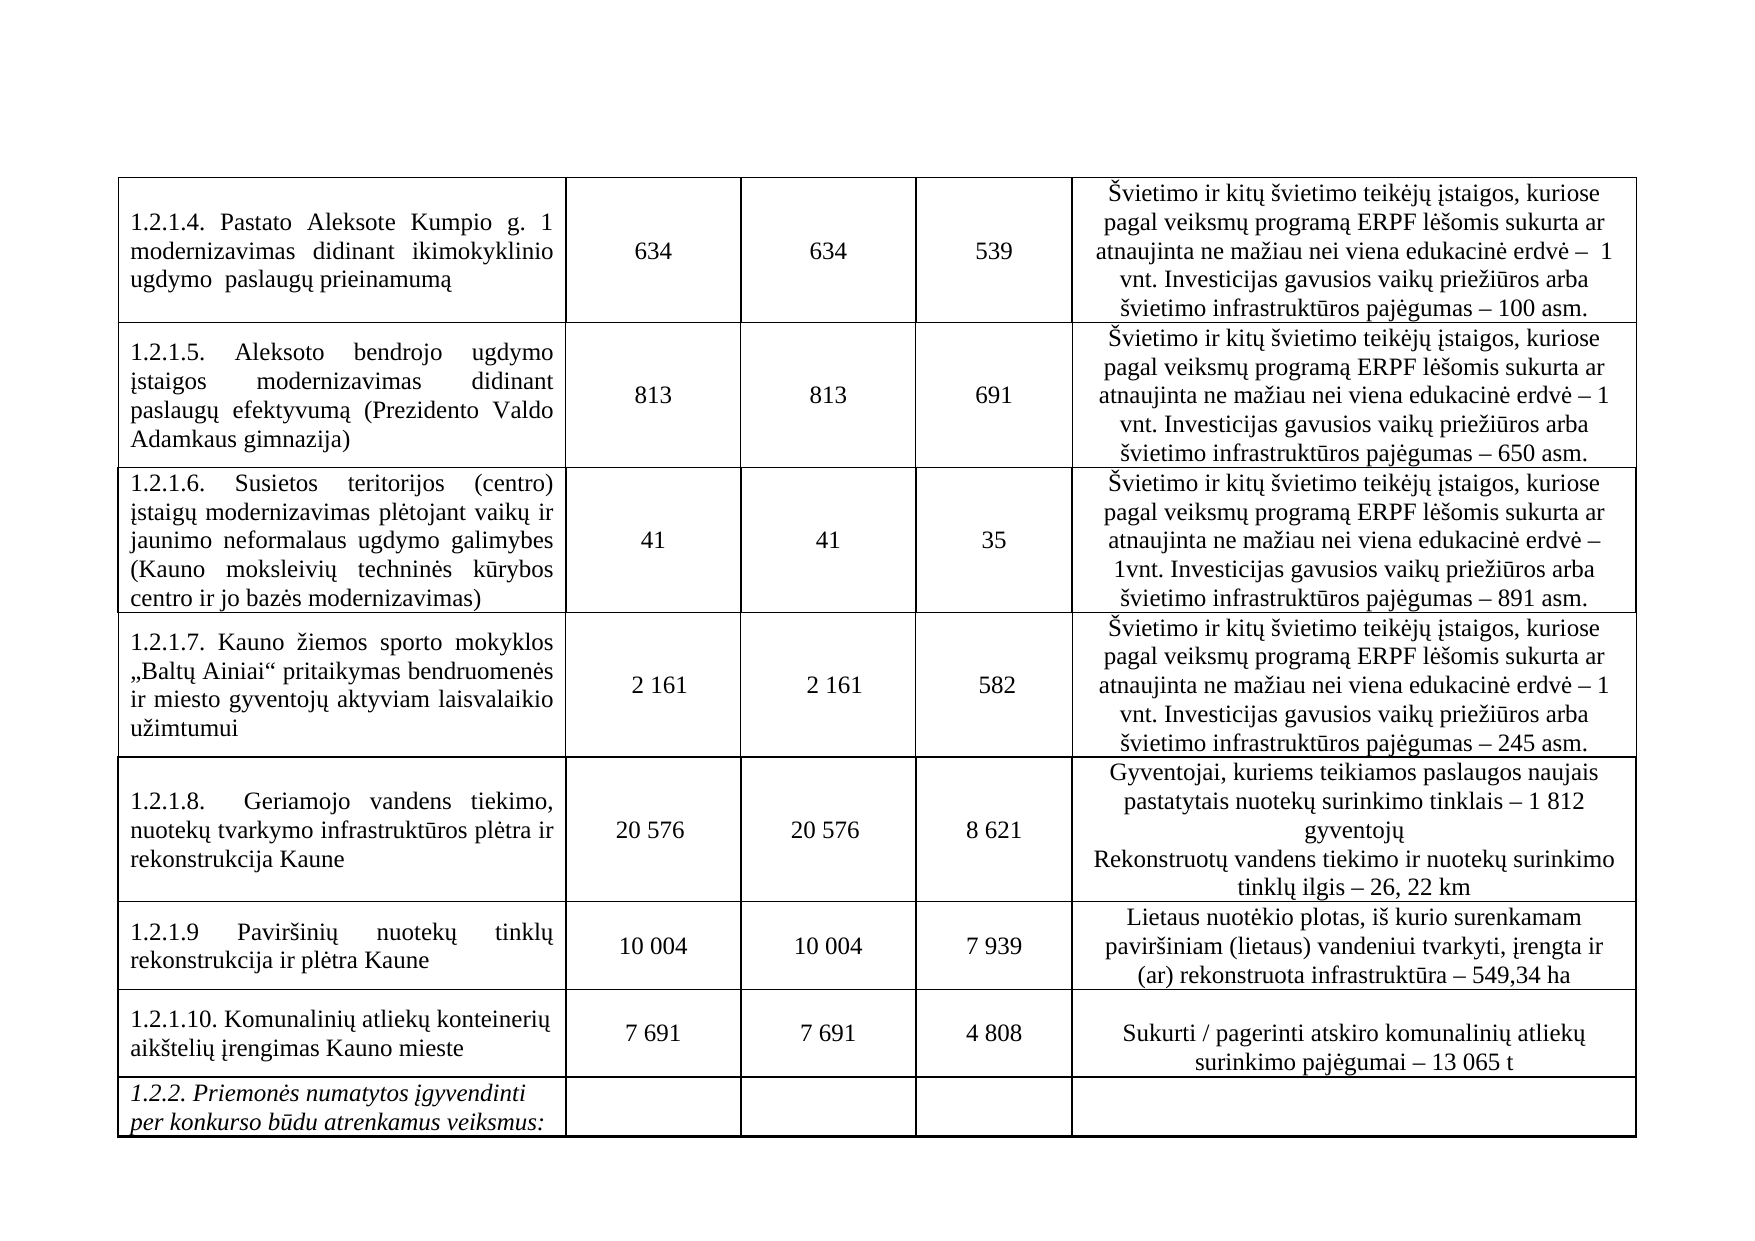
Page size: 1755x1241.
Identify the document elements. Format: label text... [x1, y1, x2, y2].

table_cell 1.2.1.9 Paviršinių nuotekų tinklų rekonstrukcija ir plėtra Kaune [119, 902, 565, 988]
table_cell 7 939 [917, 902, 1071, 988]
table_cell 2 161 [741, 613, 915, 756]
table_cell Švietimo ir kitų švietimo teikėjų įstaigos, kuriose pagal veiksmų programą ERPF lėšomis sukurta ar atnaujinta ne mažiau nei viena edukacinė erdvė – 1 vnt. Investicijas gavusios vaikų priežiūros arba švietimo infrastruktūros pajėgumas – 245 asm. [1073, 613, 1636, 756]
table_cell 1.2.1.7. Kauno žiemos sporto mokyklos „Baltų Ainiai“ pritaikymas bendruomenės ir miesto gyventojų aktyviam laisvalaikio užimtumui [119, 613, 565, 756]
table_cell 41 [742, 468, 915, 612]
table_cell 35 [917, 468, 1071, 612]
table_cell 634 [742, 178, 915, 322]
table_cell 1.2.1.4. Pastato Aleksote Kumpio g. 1 modernizavimas didinant ikimokyklinio ugdymo paslaugų prieinamumą [119, 178, 565, 322]
table_cell 8 621 [917, 758, 1071, 901]
table_cell 1.2.1.8. Geriamojo vandens tiekimo, nuotekų tvarkymo infrastruktūros plėtra ir rekonstrukcija Kaune [119, 758, 565, 901]
table_cell 1.2.1.6. Susietos teritorijos (centro) įstaigų modernizavimas plėtojant vaikų ir jaunimo neformalaus ugdymo galimybes (Kauno moksleivių techninės kūrybos centro ir jo bazės modernizavimas) [119, 468, 565, 612]
table_cell [917, 1078, 1071, 1135]
table_cell Švietimo ir kitų švietimo teikėjų įstaigos, kuriose pagal veiksmų programą ERPF lėšomis sukurta ar atnaujinta ne mažiau nei viena edukacinė erdvė – 1 vnt. Investicijas gavusios vaikų priežiūros arba švietimo infrastruktūros pajėgumas – 650 asm. [1073, 323, 1636, 467]
table_cell 1.2.2. Priemonės numatytos įgyvendinti per konkurso būdu atrenkamus veiksmus: [119, 1078, 565, 1135]
table_cell 4 808 [917, 990, 1071, 1076]
table_cell 10 004 [742, 902, 915, 988]
table_cell 539 [917, 178, 1071, 322]
table_cell 813 [741, 323, 915, 467]
table_cell [742, 1078, 915, 1135]
table_cell 1.2.1.5. Aleksoto bendrojo ugdymo įstaigos modernizavimas didinant paslaugų efektyvumą (Prezidento Valdo Adamkaus gimnazija) [119, 323, 565, 467]
table_cell 20 576 [742, 758, 915, 901]
table_cell 634 [567, 178, 740, 322]
table_cell 7 691 [567, 990, 740, 1076]
table_cell [1073, 1078, 1635, 1135]
table_cell Gyventojai, kuriems teikiamos paslaugos naujais pastatytais nuotekų surinkimo tinklais – 1 812 gyventojų Rekonstruotų vandens tiekimo ir nuotekų surinkimo tinklų ilgis – 26, 22 km [1073, 758, 1635, 901]
table_cell Švietimo ir kitų švietimo teikėjų įstaigos, kuriose pagal veiksmų programą ERPF lėšomis sukurta ar atnaujinta ne mažiau nei viena edukacinė erdvė – 1vnt. Investicijas gavusios vaikų priežiūros arba švietimo infrastruktūros pajėgumas – 891 asm. [1073, 468, 1635, 612]
table_cell 1.2.1.10. Komunalinių atliekų konteinerių aikštelių įrengimas Kauno mieste [119, 990, 565, 1076]
table_cell [567, 1078, 740, 1135]
table_cell 7 691 [742, 990, 915, 1076]
table_cell Lietaus nuotėkio plotas, iš kurio surenkamam paviršiniam (lietaus) vandeniui tvarkyti, įrengta ir (ar) rekonstruota infrastruktūra – 549,34 ha [1073, 902, 1635, 988]
table_cell 41 [567, 468, 740, 612]
table_cell 10 004 [567, 902, 740, 988]
table_cell 20 576 [567, 758, 740, 901]
table_cell 582 [916, 613, 1072, 756]
table_cell Sukurti / pagerinti atskiro komunalinių atliekų surinkimo pajėgumai – 13 065 t [1073, 990, 1635, 1076]
table_cell 2 161 [566, 613, 740, 756]
table_cell Švietimo ir kitų švietimo teikėjų įstaigos, kuriose pagal veiksmų programą ERPF lėšomis sukurta ar atnaujinta ne mažiau nei viena edukacinė erdvė – 1 vnt. Investicijas gavusios vaikų priežiūros arba švietimo infrastruktūros pajėgumas – 100 asm. [1073, 178, 1636, 322]
table_cell 813 [566, 323, 740, 467]
table_cell 691 [916, 323, 1072, 467]
